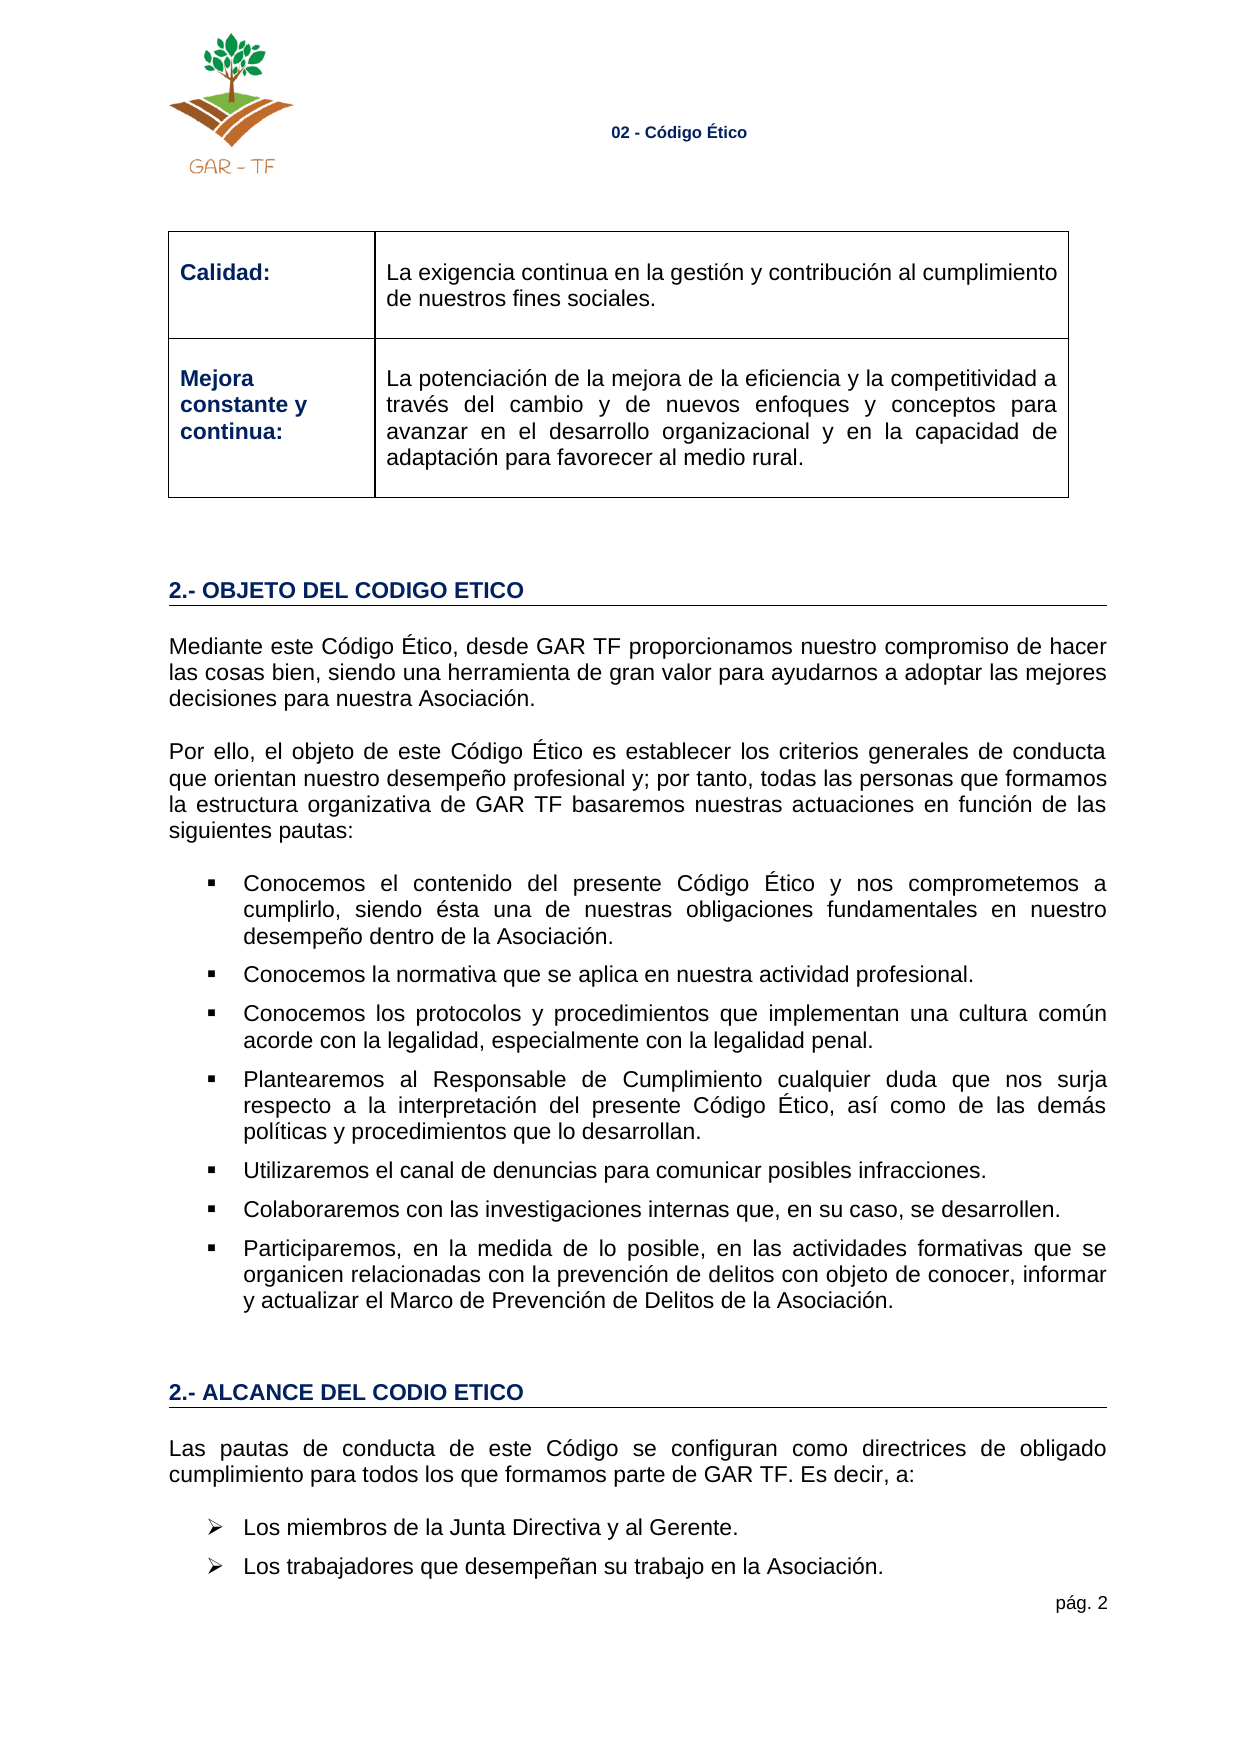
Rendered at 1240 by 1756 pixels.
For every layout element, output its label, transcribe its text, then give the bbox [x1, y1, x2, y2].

text Las pautas de conducta de este Código se configuran como directrices de obligado cumplimiento para todos los que formamos parte de GAR TF. Es decir, a: [169, 1435, 1107, 1488]
list Los miembros de la Junta Directiva y al Gerente. [206, 1514, 1107, 1540]
table_cell Mejora constante y continua: [169, 339, 374, 497]
text Por ello, el objeto de este Código Ético es establecer los criterios generales de conducta que orientan nuestro desempeño profesional y; por tanto, todas las personas que formamos la estructura organizativa de GAR TF basaremos nuestras actuaciones en función de las siguientes pautas: [169, 738, 1107, 843]
text 2.- OBJETO DEL CODIGO ETICO [169, 577, 1107, 605]
list Utilizaremos el canal de denuncias para comunicar posibles infracciones. [206, 1157, 1107, 1183]
list Conocemos el contenido del presente Código Ético y nos comprometemos a cumplirlo, siendo ésta una de nuestras obligaciones fundamentales en nuestro desempeño dentro de la Asociación. [206, 870, 1107, 949]
table_cell La potenciación de la mejora de la eficiencia y la competitividad a través del cambio y de nuevos enfoques y conceptos para avanzar en el desarrollo organizacional y en la capacidad de adaptación para favorecer al medio rural. [376, 339, 1068, 497]
list Los trabajadores que desempeñan su trabajo en la Asociación. [206, 1553, 1107, 1579]
list Participaremos, en la medida de lo posible, en las actividades formativas que se organicen relacionadas con la prevención de delitos con objeto de conocer, informar y actualizar el Marco de Prevención de Delitos de la Asociación. [206, 1235, 1107, 1314]
text 2.- ALCANCE DEL CODIO ETICO [169, 1379, 1107, 1407]
list Colaboraremos con las investigaciones internas que, en su caso, se desarrollen. [206, 1196, 1107, 1222]
list Plantearemos al Responsable de Cumplimiento cualquier duda que nos surja respecto a la interpretación del presente Código Ético, así como de las demás políticas y procedimientos que lo desarrollan. [206, 1066, 1107, 1144]
text Mediante este Código Ético, desde GAR TF proporcionamos nuestro compromiso de hacer las cosas bien, siendo una herramienta de gran valor para ayudarnos a adoptar las mejores decisiones para nuestra Asociación. [169, 633, 1107, 712]
list Conocemos la normativa que se aplica en nuestra actividad profesional. [206, 961, 1107, 988]
list Conocemos los protocolos y procedimientos que implementan una cultura común acorde con la legalidad, especialmente con la legalidad penal. [206, 1000, 1107, 1053]
table_header Calidad: [169, 232, 374, 338]
table_header La exigencia continua en la gestión y contribución al cumplimiento de nuestros fines sociales. [376, 232, 1068, 338]
